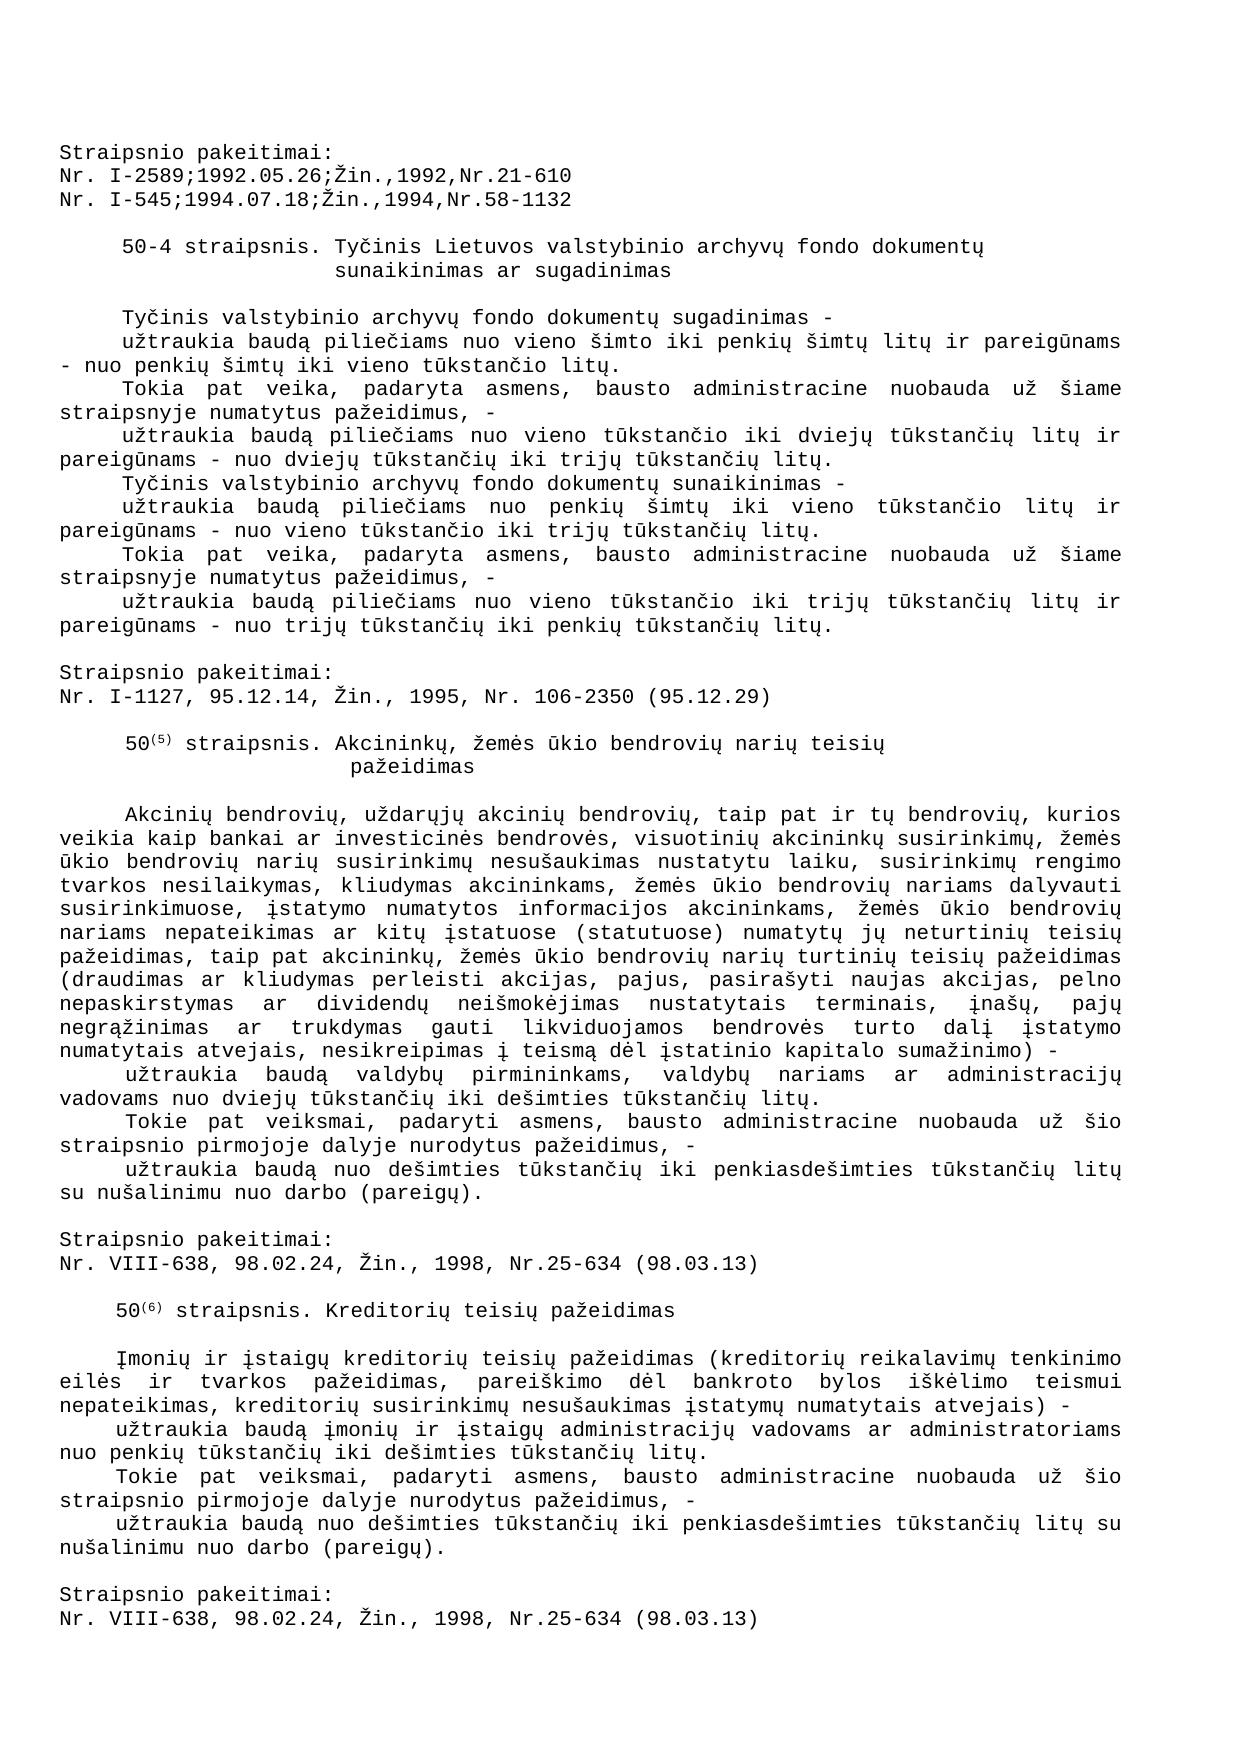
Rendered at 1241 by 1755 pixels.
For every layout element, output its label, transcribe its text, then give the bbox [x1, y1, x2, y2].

text Akcinių bendrovių, uždarųjų akcinių bendrovių, taip pat ir tų bendrovių, kurios veikia kaip bankai ar investicinės bendrovės, visuotinių akcininkų susirinkimų, žemės ūkio bendrovių narių susirinkimų nesušaukimas nustatytu laiku, susirinkimų rengimo tvarkos nesilaikymas, kliudymas akcininkams, žemės ūkio bendrovių nariams dalyvauti susirinkimuose, įstatymo numatytos informacijos akcininkams, žemės ūkio bendrovių nariams nepateikimas ar kitų įstatuose (statutuose) numatytų jų neturtinių teisių pažeidimas, taip pat akcininkų, žemės ūkio bendrovių narių turtinių teisių pažeidimas (draudimas ar kliudymas perleisti akcijas, pajus, pasirašyti naujas akcijas, pelno nepaskirstymas ar dividendų neišmokėjimas nustatytais terminais, įnašų, pajų negrąžinimas ar trukdymas gauti likviduojamos bendrovės turto dalį įstatymo numatytais atvejais, nesikreipimas į teismą dėl įstatinio kapitalo sumažinimo) - [59, 804, 1122, 1064]
text Tokia pat veika, padaryta asmens, bausto administracine nuobauda už šiame straipsnyje numatytus pažeidimus, - [59, 378, 1122, 426]
text užtraukia baudą piliečiams nuo vieno tūkstančio iki trijų tūkstančių litų ir pareigūnams - nuo trijų tūkstančių iki penkių tūkstančių litų. [59, 591, 1122, 638]
text Tokia pat veika, padaryta asmens, bausto administracine nuobauda už šiame straipsnyje numatytus pažeidimus, - [59, 544, 1122, 591]
text užtraukia baudą piliečiams nuo vieno šimto iki penkių šimtų litų ir pareigūnams - nuo penkių šimtų iki vieno tūkstančio litų. [59, 331, 1122, 378]
text Tyčinis valstybinio archyvų fondo dokumentų sugadinimas - [59, 307, 1122, 331]
text sunaikinimas ar sugadinimas [59, 260, 1122, 284]
text užtraukia baudą valdybų pirmininkams, valdybų nariams ar administracijų vadovams nuo dviejų tūkstančių iki dešimties tūkstančių litų. [59, 1064, 1122, 1111]
text Straipsnio pakeitimai: [59, 662, 1122, 686]
text užtraukia baudą nuo dešimties tūkstančių iki penkiasdešimties tūkstančių litų su nušalinimu nuo darbo (pareigų). [59, 1158, 1122, 1206]
text užtraukia baudą įmonių ir įstaigų administracijų vadovams ar administratoriams nuo penkių tūkstančių iki dešimties tūkstančių litų. [59, 1419, 1122, 1466]
text pažeidimas [59, 757, 1122, 780]
text Įmonių ir įstaigų kreditorių teisių pažeidimas (kreditorių reikalavimų tenkinimo eilės ir tvarkos pažeidimas, pareiškimo dėl bankroto bylos iškėlimo teismui nepateikimas, kreditorių susirinkimų nesušaukimas įstatymų numatytais atvejais) - [59, 1348, 1122, 1419]
text Straipsnio pakeitimai: [59, 142, 1122, 165]
text 50(6) straipsnis. Kreditorių teisių pažeidimas [59, 1300, 1122, 1324]
text 50-4 straipsnis. Tyčinis Lietuvos valstybinio archyvų fondo dokumentų [59, 236, 1122, 260]
text Nr. I-1127, 95.12.14, Žin., 1995, Nr. 106-2350 (95.12.29) [59, 686, 1122, 709]
text Nr. VIII-638, 98.02.24, Žin., 1998, Nr.25-634 (98.03.13) [59, 1253, 1122, 1277]
text užtraukia baudą piliečiams nuo penkių šimtų iki vieno tūkstančio litų ir pareigūnams - nuo vieno tūkstančio iki trijų tūkstančių litų. [59, 496, 1122, 544]
text 50(5) straipsnis. Akcininkų, žemės ūkio bendrovių narių teisių [59, 733, 1122, 757]
text Straipsnio pakeitimai: [59, 1584, 1122, 1608]
text Tyčinis valstybinio archyvų fondo dokumentų sunaikinimas - [59, 473, 1122, 496]
text Nr. VIII-638, 98.02.24, Žin., 1998, Nr.25-634 (98.03.13) [59, 1608, 1122, 1631]
text Nr. I-545;1994.07.18;Žin.,1994,Nr.58-1132 [59, 189, 1122, 213]
text Tokie pat veiksmai, padaryti asmens, bausto administracine nuobauda už šio straipsnio pirmojoje dalyje nurodytus pažeidimus, - [59, 1111, 1122, 1158]
text Straipsnio pakeitimai: [59, 1229, 1122, 1253]
text Tokie pat veiksmai, padaryti asmens, bausto administracine nuobauda už šio straipsnio pirmojoje dalyje nurodytus pažeidimus, - [59, 1466, 1122, 1513]
text užtraukia baudą nuo dešimties tūkstančių iki penkiasdešimties tūkstančių litų su nušalinimu nuo darbo (pareigų). [59, 1513, 1122, 1561]
text Nr. I-2589;1992.05.26;Žin.,1992,Nr.21-610 [59, 165, 1122, 189]
text užtraukia baudą piliečiams nuo vieno tūkstančio iki dviejų tūkstančių litų ir pareigūnams - nuo dviejų tūkstančių iki trijų tūkstančių litų. [59, 426, 1122, 473]
